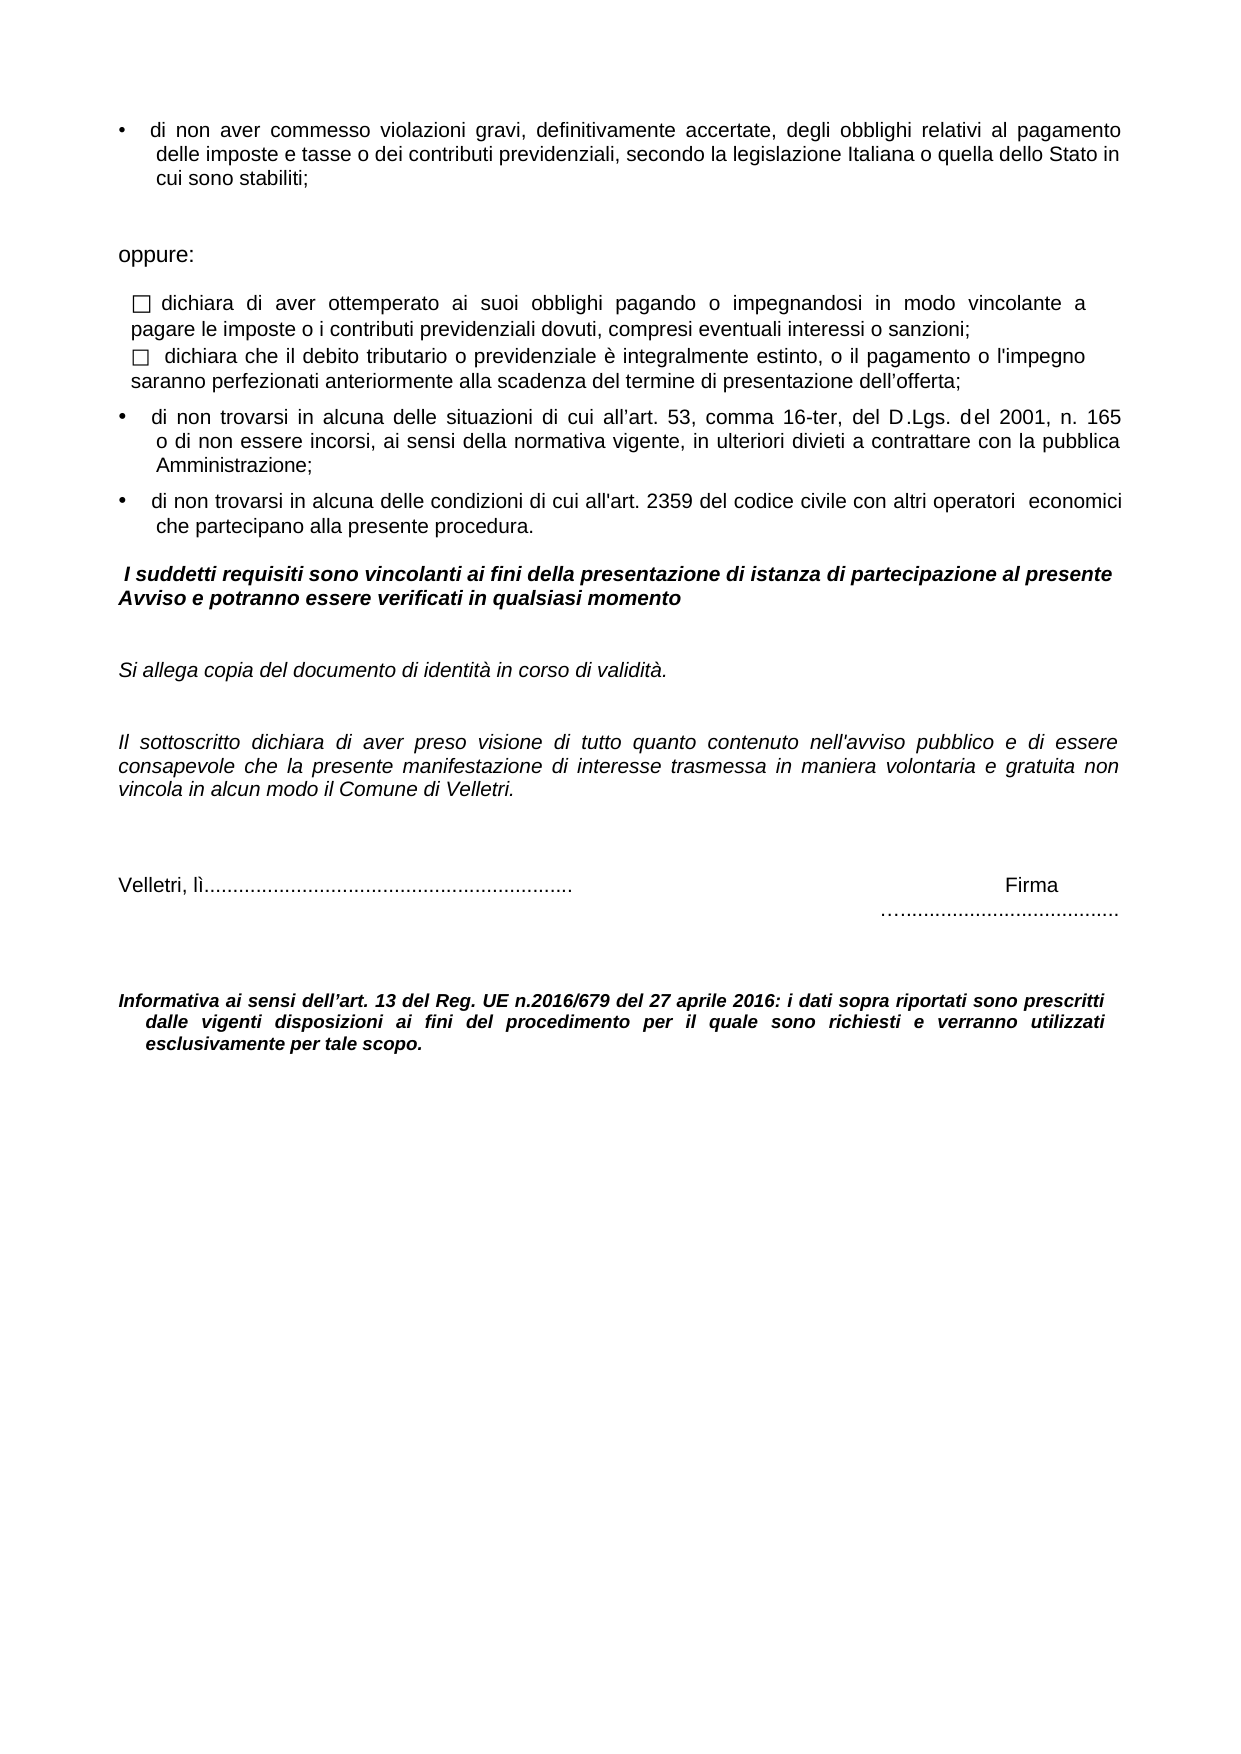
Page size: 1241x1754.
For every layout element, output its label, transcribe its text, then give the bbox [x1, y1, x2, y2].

text Il sottoscritto dichiara di aver preso visione di tutto quanto contenuto nell'avviso pubblico e di essere consapevole che la presente manifestazione di interesse trasmessa in maniera volontaria e gratuita non vincola in alcun modo il Comune di Velletri. [118, 730, 1122, 801]
list di non aver commesso violazioni gravi, definitivamente accertate, degli obblighi relativi al pagamento delle imposte e tasse o dei contributi previdenziali, secondo la legislazione Italiana o quella dello Stato in cui sono stabiliti; [118, 118, 1122, 189]
text …...................................... [118, 897, 1122, 921]
list dichiara che il debito tributario o previdenziale è integralmente estinto, o il pagamento o l'impegno saranno perfezionati anteriormente alla scadenza del termine di presentazione dell’offerta; [131, 341, 1087, 393]
text Si allega copia del documento di identità in corso di validità. [118, 658, 1107, 682]
list dichiara di aver ottemperato ai suoi obblighi pagando o impegnandosi in modo vincolante a pagare le imposte o i contributi previdenziali dovuti, compresi eventuali interessi o sanzioni; [131, 286, 1087, 341]
text Informativa ai sensi dell’art. 13 del Reg. UE n.2016/679 del 27 aprile 2016: i dati sopra riportati sono prescritti dalle vigenti disposizioni ai fini del procedimento per il quale sono richiesti e verranno utilizzati esclusivamente per tale scopo. [118, 990, 1107, 1054]
list oppure: [118, 241, 1122, 267]
list di non trovarsi in alcuna delle situazioni di cui all’art. 53, comma 16-ter, del D.Lgs. del 2001, n. 165 o di non essere incorsi, ai sensi della normativa vigente, in ulteriori divieti a contrattare con la pubblica Amministrazione; [118, 405, 1122, 477]
list di non trovarsi in alcuna delle condizioni di cui all'art. 2359 del codice civile con altri operatori economici che partecipano alla presente procedura. [118, 489, 1122, 537]
text I suddetti requisiti sono vincolanti ai fini della presentazione di istanza di partecipazione al presente Avviso e potranno essere verificati in qualsiasi momento [118, 562, 1122, 610]
text Velletri, lì................................................................ Firma [118, 873, 1122, 897]
